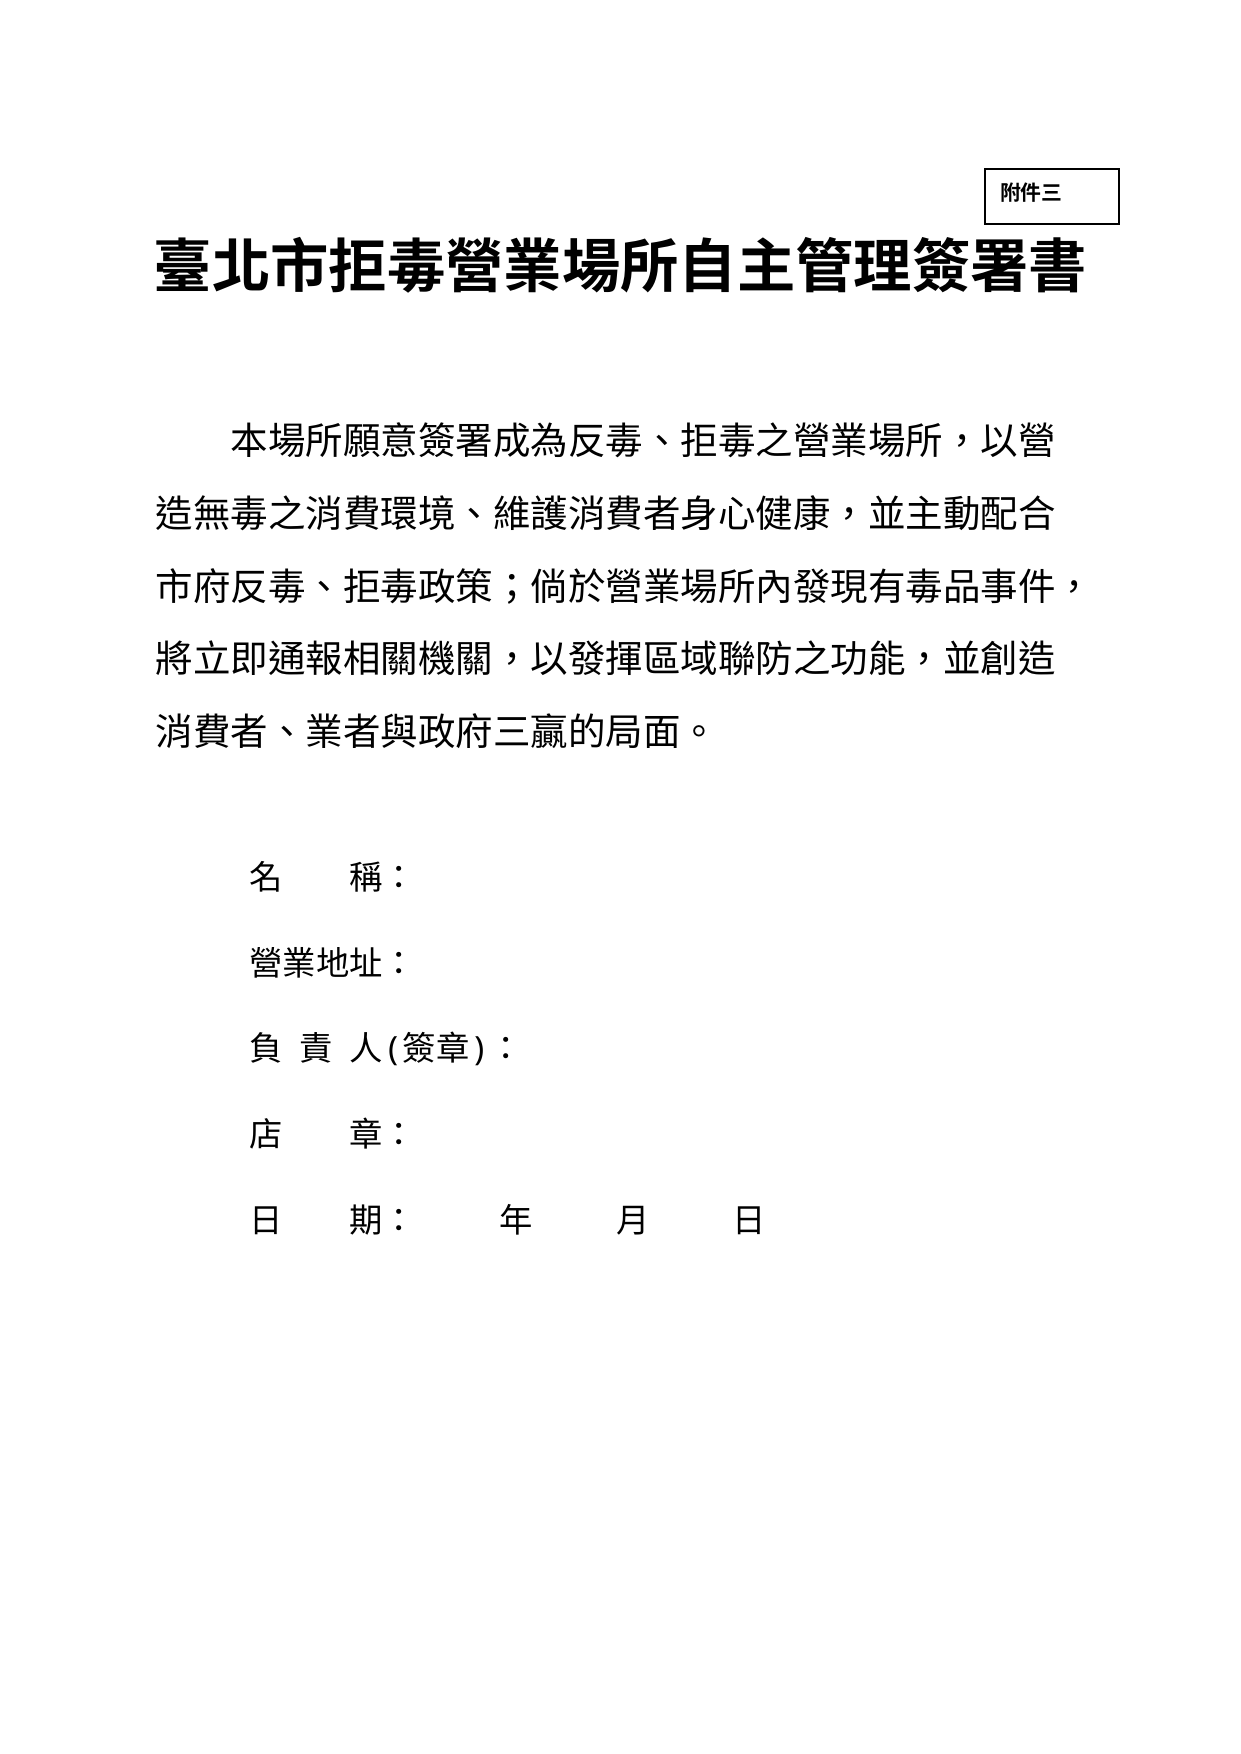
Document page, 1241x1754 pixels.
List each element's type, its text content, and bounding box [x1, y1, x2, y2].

text 臺北市拒毒營業場所自主管理簽署書 [118, 189, 1122, 314]
text 名 稱： [249, 851, 1122, 899]
text 營業地址： [249, 936, 1122, 984]
text 日 期： 年 月 日 [249, 1194, 1122, 1242]
text 本場所願意簽署成為反毒、拒毒之營業場所，以營造無毒之消費環境、維護消費者身心健康，並主動配合市府反毒、拒毒政策；倘於營業場所內發現有毒品事件，將立即通報相關機關，以發揮區域聯防之功能，並創造消費者、業者與政府三贏的局面。 [156, 396, 1074, 760]
text 店 章： [249, 1108, 1122, 1156]
text 負 責 人(簽章)： [249, 1022, 1122, 1071]
